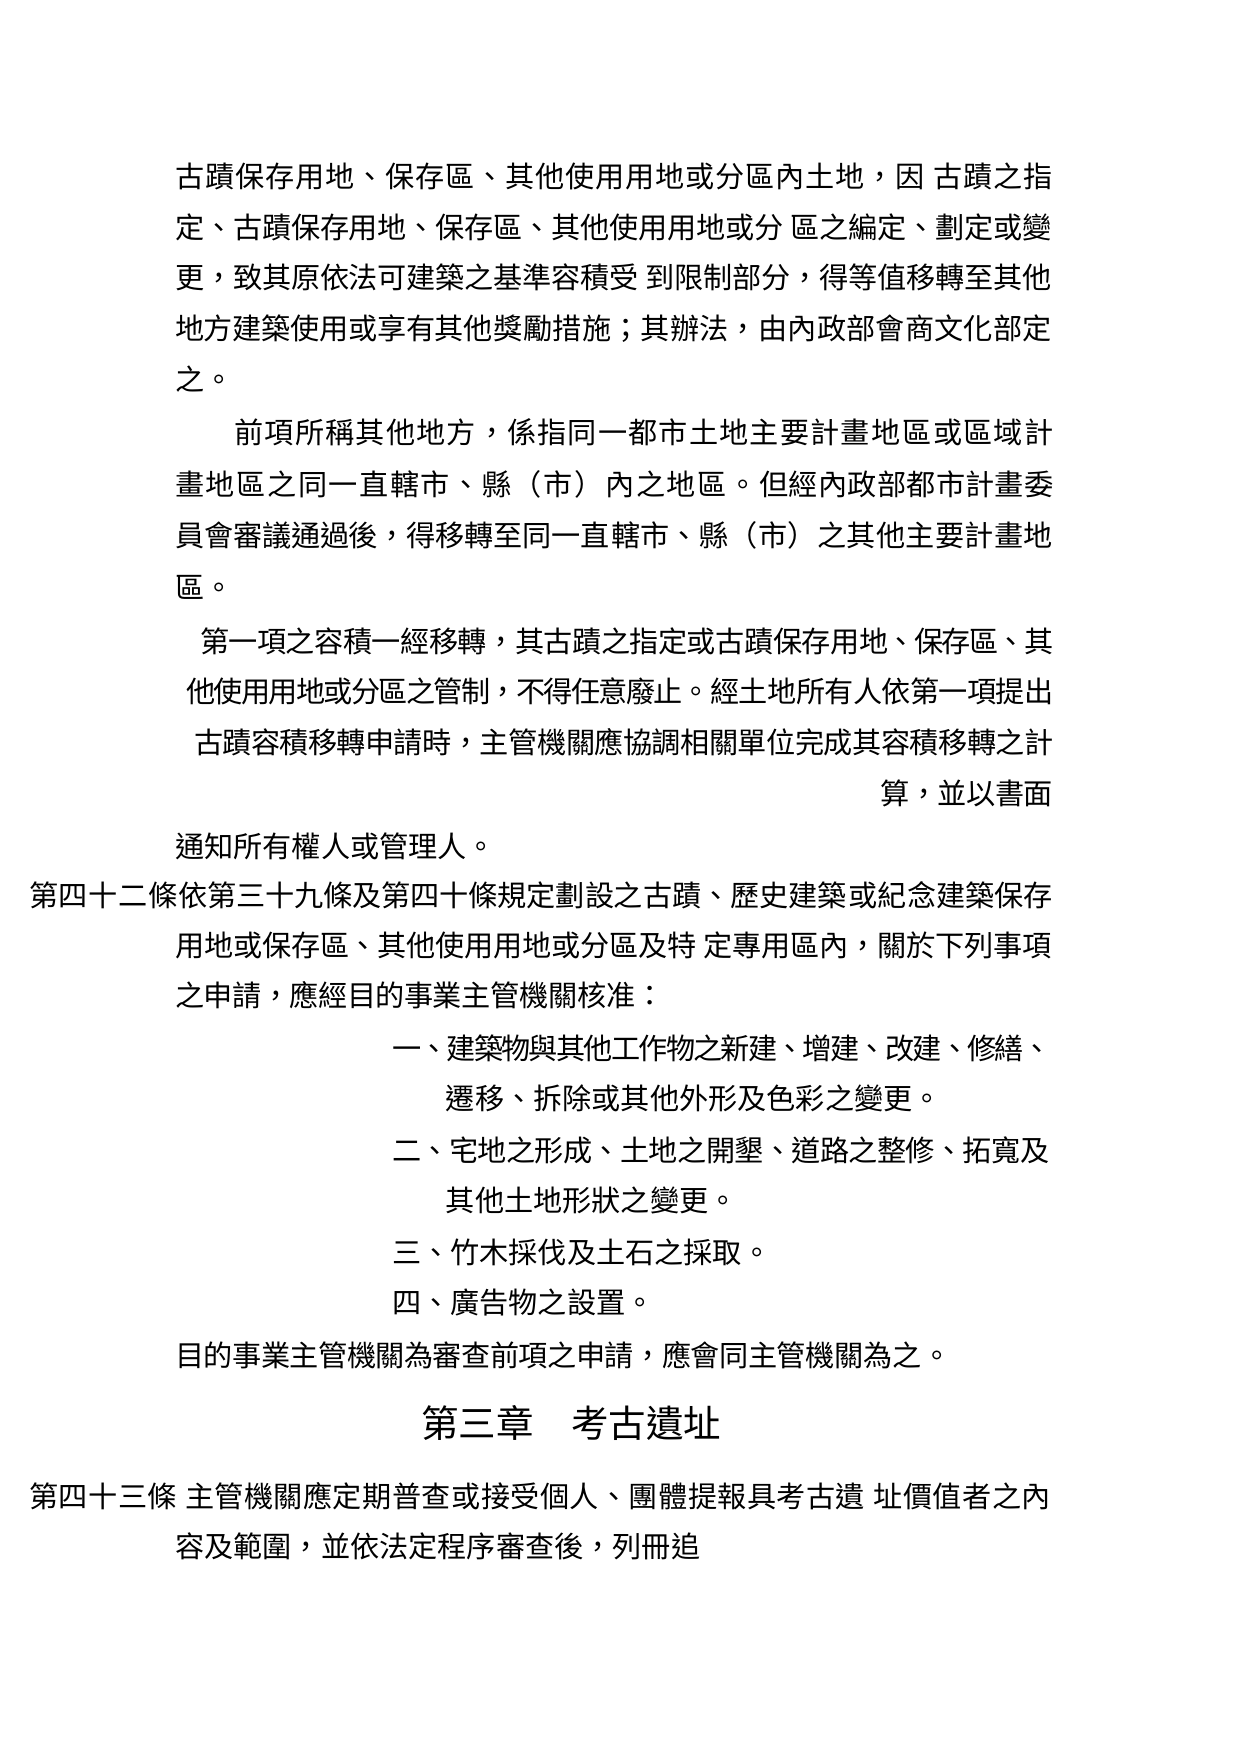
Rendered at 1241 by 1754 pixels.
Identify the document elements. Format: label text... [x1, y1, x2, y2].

text 通知所有權人或管理人。 [175, 826, 1065, 866]
text 三、竹木採伐及土石之採取。 四、廣告物之設置。 [392, 1233, 773, 1322]
subtitle 第三章 考古遺址 [421, 1397, 1065, 1448]
text 目的事業主管機關為審查前項之申請，應會同主管機關為之。 [175, 1335, 1053, 1375]
text 二、宅地之形成、土地之開墾、道路之整修、拓寬及其他土地形狀之變更。 [392, 1130, 1065, 1220]
text 一、建築物與其他工作物之新建、增建、改建、修繕、遷移、拆除或其他外形及色彩之變更。 [392, 1028, 1065, 1118]
text 前項所稱其他地方，係指同一都市土地主要計畫地區或區域計畫地區之同一直轄市、縣（市）內之地區。但經內政部都市計畫委員會審議通過後，得移轉至同一直轄市、縣（市）之其他主要計畫地區。 [175, 412, 1053, 607]
text 古蹟保存用地、保存區、其他使用用地或分區內土地，因 古蹟之指定、古蹟保存用地、保存區、其他使用用地或分 區之編定、劃定或變更，致其原依法可建築之基準容積受 到限制部分，得等值移轉至其他地方建築使用或享有其他獎勵措施；其辦法，由內政部會商文化部定之。 [175, 156, 1053, 399]
text 第四十三條 主管機關應定期普查或接受個人、團體提報具考古遺 址價值者之內容及範圍，並依法定程序審查後，列冊追 [29, 1476, 1053, 1566]
text 第四十二條依第三十九條及第四十條規定劃設之古蹟、歷史建築或紀念建築保存用地或保存區、其他使用用地或分區及特 定專用區內，關於下列事項之申請，應經目的事業主管機關核准： [29, 876, 1053, 1015]
text 第一項之容積一經移轉，其古蹟之指定或古蹟保存用地、保存區、其他使用用地或分區之管制，不得任意廢止。經土地所有人依第一項提出古蹟容積移轉申請時，主管機關應協調相關單位完成其容積移轉之計算，並以書面 [175, 621, 1053, 813]
